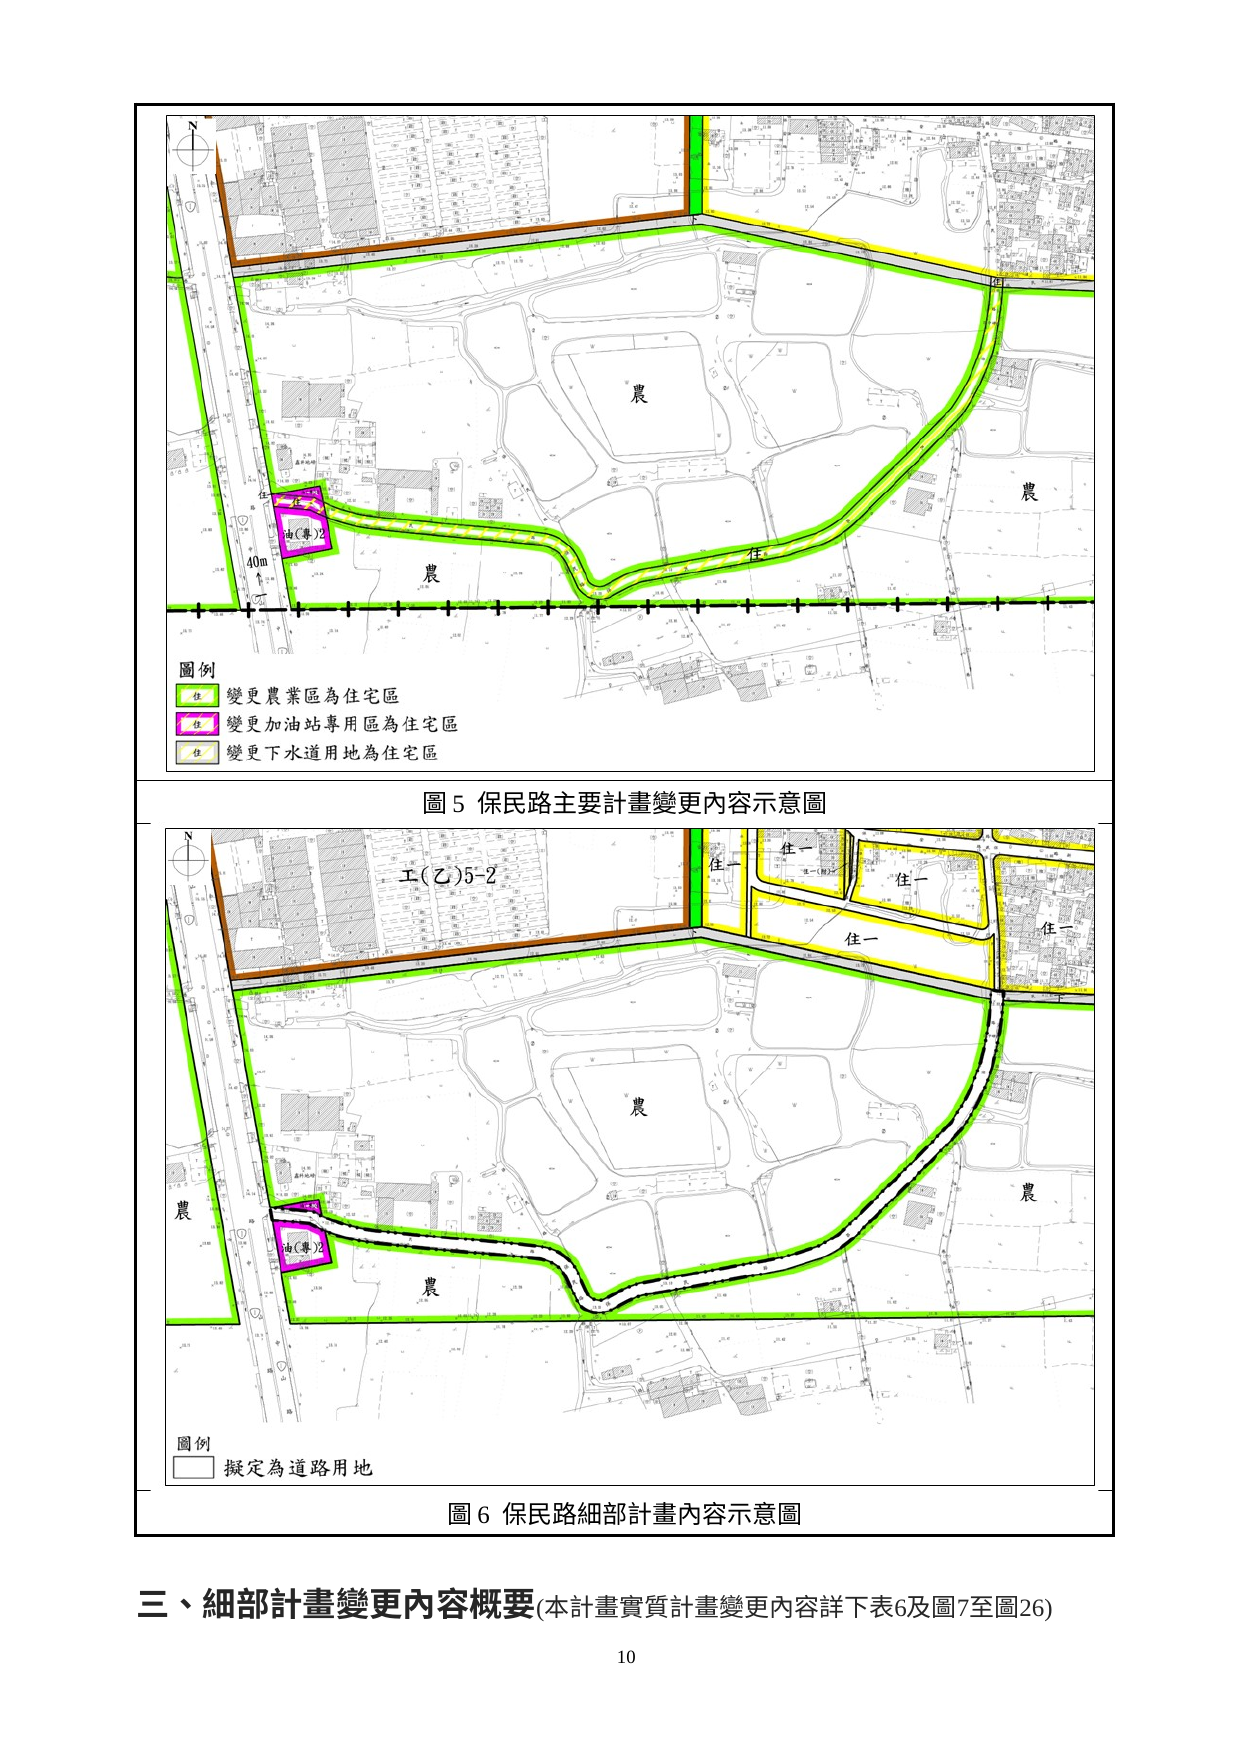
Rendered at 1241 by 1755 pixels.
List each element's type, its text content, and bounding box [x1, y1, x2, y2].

table_cell 圖5 保民路主要計畫變更內容示意圖 [137, 781, 1112, 822]
table_cell [137, 824, 150, 1490]
table_header [137, 106, 1112, 780]
text 三、細部計畫變更內容概要(本計畫實質計畫變更內容詳下表6及圖7至圖26) [136, 1583, 1116, 1624]
table_cell 圖6 保民路細部計畫內容示意圖 [137, 1491, 1112, 1534]
table_cell [1099, 824, 1112, 1490]
